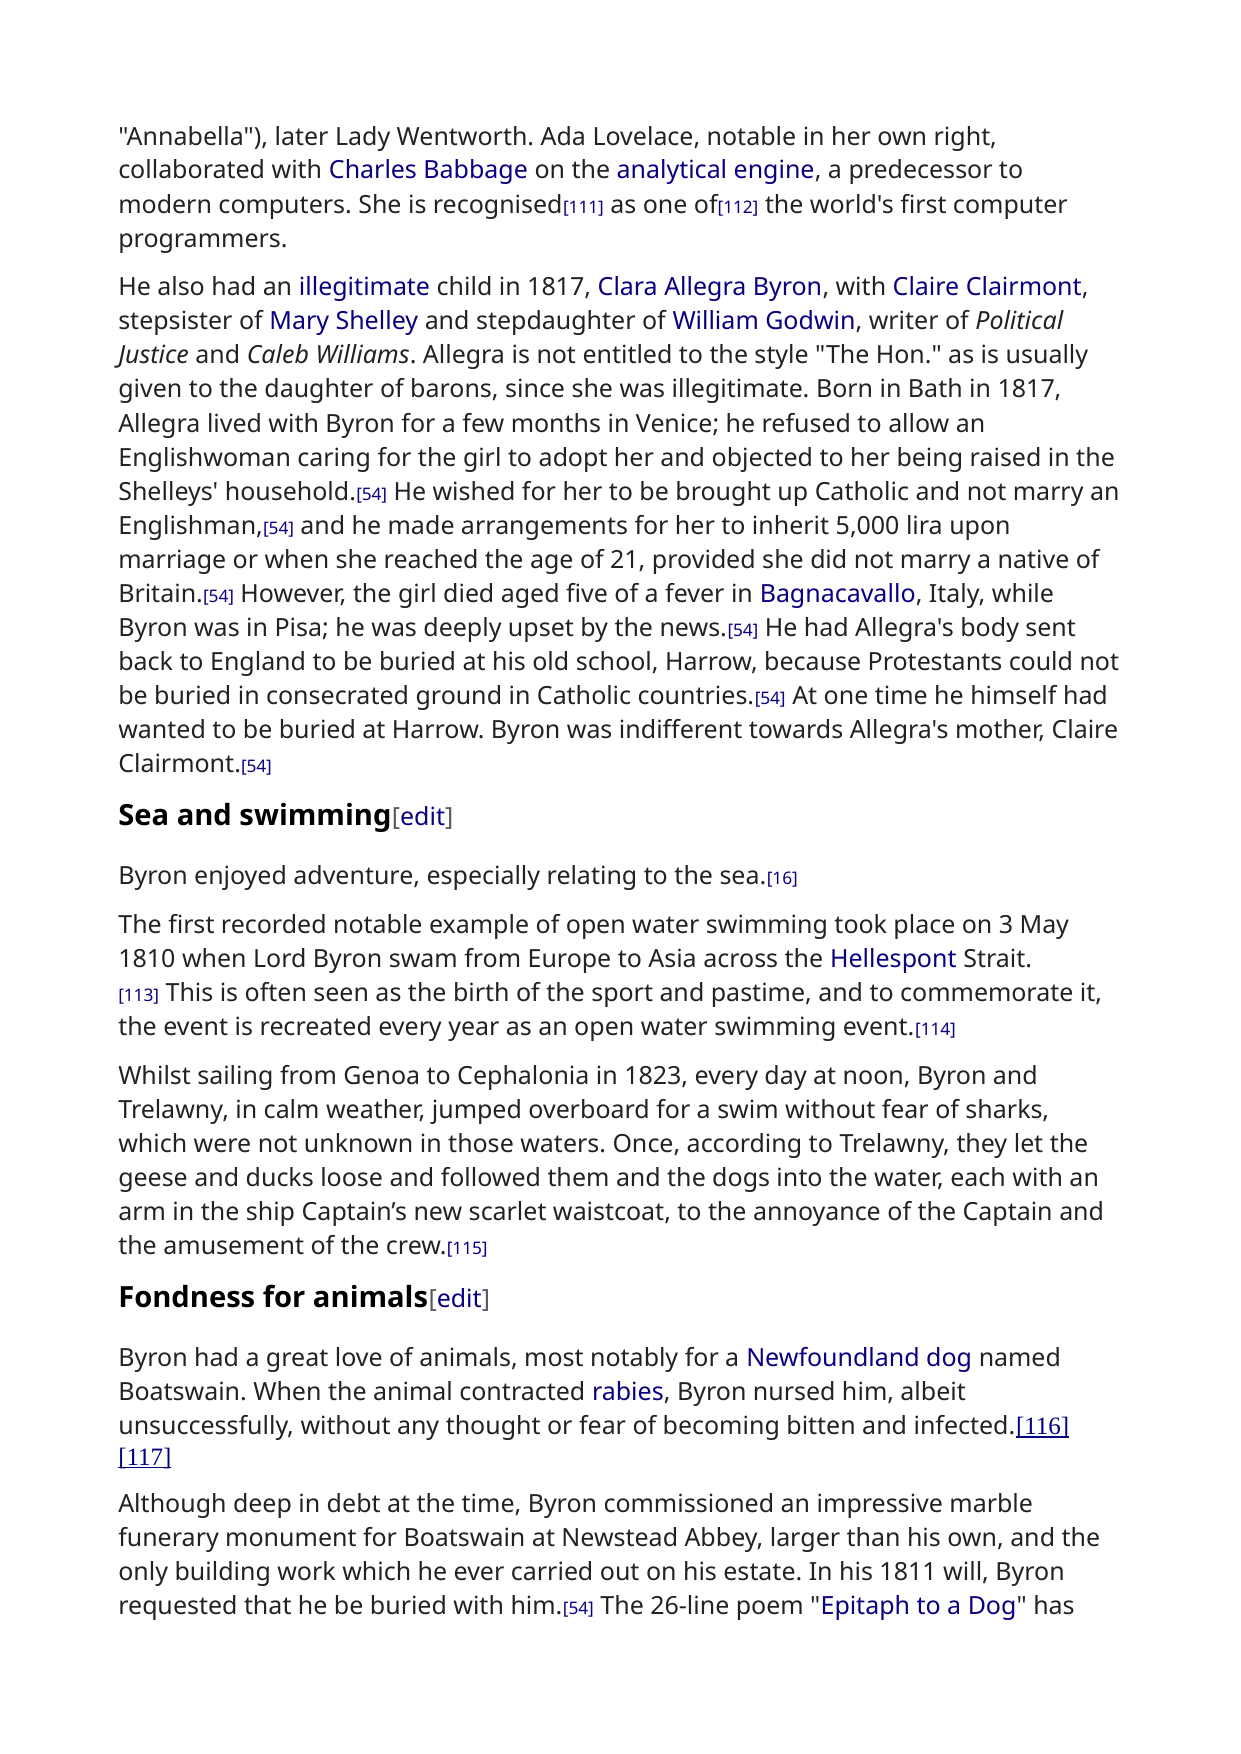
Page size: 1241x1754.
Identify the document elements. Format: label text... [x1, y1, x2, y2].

subtitle Fondness for animals[edit] [118, 1276, 1122, 1316]
text Although deep in debt at the time, Byron commissioned an impressive marble funerary monument for Boatswain at Newstead Abbey, larger than his own, and the only building work which he ever carried out on his estate. In his 1811 will, Byron requested that he be buried with him.[54] The 26‐line poem "Epitaph to a Dog" has [118, 1485, 1122, 1622]
text Byron had a great love of animals, most notably for a Newfoundland dog named Boatswain. When the animal contracted rabies, Byron nursed him, albeit unsuccessfully, without any thought or fear of becoming bitten and infected.[116][117] [118, 1340, 1122, 1471]
text Byron enjoyed adventure, especially relating to the sea.[16] [118, 858, 1122, 892]
text Whilst sailing from Genoa to Cephalonia in 1823, every day at noon, Byron and Trelawny, in calm weather, jumped overboard for a swim without fear of sharks, which were not unknown in those waters. Once, according to Trelawny, they let the geese and ducks loose and followed them and the dogs into the water, each with an arm in the ship Captain’s new scarlet waistcoat, to the annoyance of the Captain and the amusement of the crew.[115] [118, 1057, 1122, 1262]
text The first recorded notable example of open water swimming took place on 3 May 1810 when Lord Byron swam from Europe to Asia across the Hellespont Strait.[113] This is often seen as the birth of the sport and pastime, and to commemorate it, the event is recreated every year as an open water swimming event.[114] [118, 907, 1122, 1043]
subtitle Sea and swimming[edit] [118, 794, 1122, 834]
text He also had an illegitimate child in 1817, Clara Allegra Byron, with Claire Clairmont, stepsister of Mary Shelley and stepdaughter of William Godwin, writer of Political Justice and Caleb Williams. Allegra is not entitled to the style "The Hon." as is usually given to the daughter of barons, since she was illegitimate. Born in Bath in 1817, Allegra lived with Byron for a few months in Venice; he refused to allow an Englishwoman caring for the girl to adopt her and objected to her being raised in the Shelleys' household.[54] He wished for her to be brought up Catholic and not marry an Englishman,[54] and he made arrangements for her to inherit 5,000 lira upon marriage or when she reached the age of 21, provided she did not marry a native of Britain.[54] However, the girl died aged five of a fever in Bagnacavallo, Italy, while Byron was in Pisa; he was deeply upset by the news.[54] He had Allegra's body sent back to England to be buried at his old school, Harrow, because Protestants could not be buried in consecrated ground in Catholic countries.[54] At one time he himself had wanted to be buried at Harrow. Byron was indifferent towards Allegra's mother, Claire Clairmont.[54] [118, 269, 1122, 780]
text "Annabella"), later Lady Wentworth. Ada Lovelace, notable in her own right, collaborated with Charles Babbage on the analytical engine, a predecessor to modern computers. She is recognised[111] as one of[112] the world's first computer programmers. [118, 118, 1122, 254]
